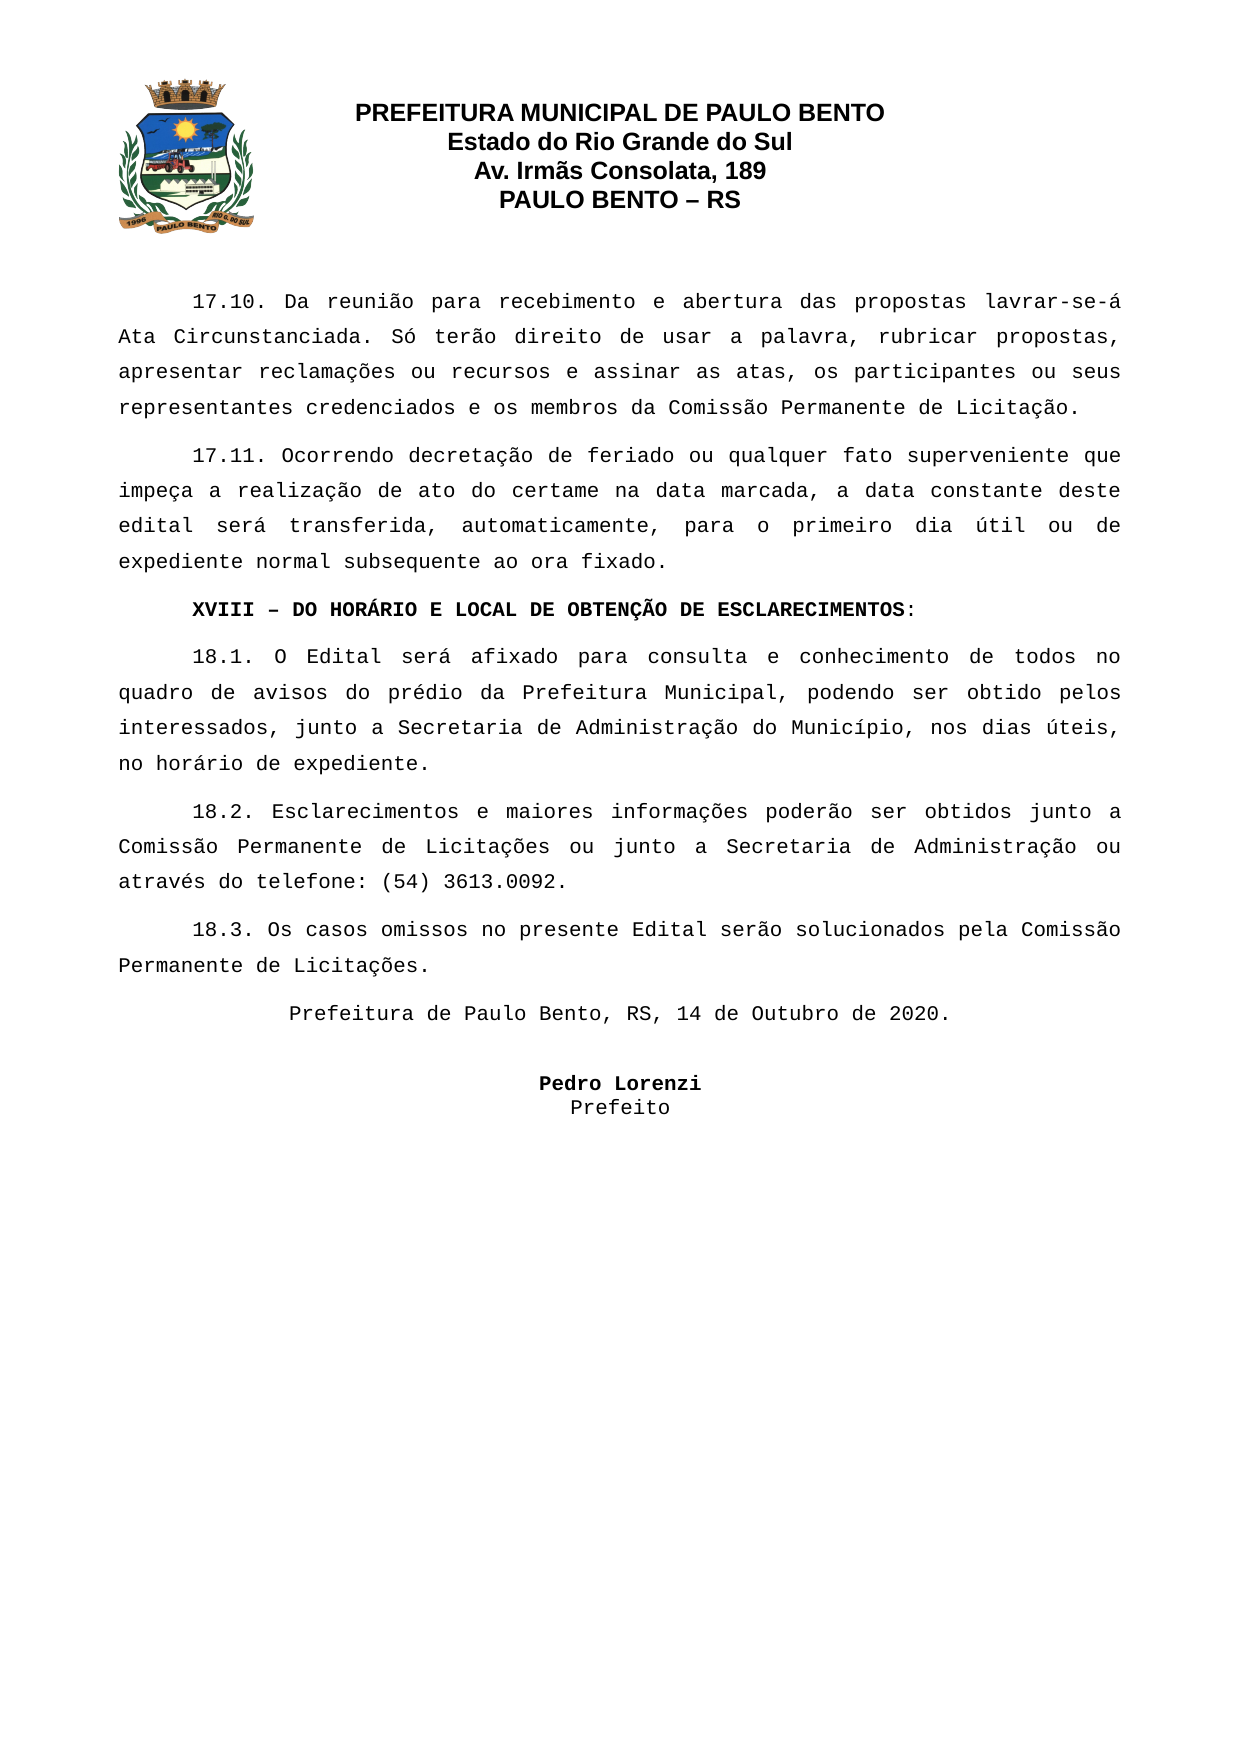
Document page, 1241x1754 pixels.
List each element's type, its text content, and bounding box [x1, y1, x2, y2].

text 18.2. Esclarecimentos e maiores informações poderão ser obtidos junto a Comissão Permanente de Licitações ou junto a Secretaria de Administração ou através do telefone: (54) 3613.0092. [118, 801, 1122, 895]
text 18.1. O Edital será afixado para consulta e conhecimento de todos no quadro de avisos do prédio da Prefeitura Municipal, podendo ser obtido pelos interessados, junto a Secretaria de Administração do Município, nos dias úteis, no horário de expediente. [118, 647, 1122, 776]
text Pedro Lorenzi [118, 1073, 1122, 1097]
text XVIII – DO HORÁRIO E LOCAL DE OBTENÇÃO DE ESCLARECIMENTOS: [118, 599, 1122, 622]
text Prefeito [118, 1097, 1122, 1121]
text 18.3. Os casos omissos no presente Edital serão solucionados pela Comissão Permanente de Licitações. [118, 919, 1122, 978]
text 17.10. Da reunião para recebimento e abertura das propostas lavrar-se-á Ata Circunstanciada. Só terão direito de usar a palavra, rubricar propostas, apresentar reclamações ou recursos e assinar as atas, os participantes ou seus representantes credenciados e os membros da Comissão Permanente de Licitação. [118, 291, 1122, 421]
text 17.11. Ocorrendo decretação de feriado ou qualquer fato superveniente que impeça a realização de ato do certame na data marcada, a data constante deste edital será transferida, automaticamente, para o primeiro dia útil ou de expediente normal subsequente ao ora fixado. [118, 445, 1122, 574]
text Prefeitura de Paulo Bento, RS, 14 de Outubro de 2020. [118, 1002, 1122, 1026]
